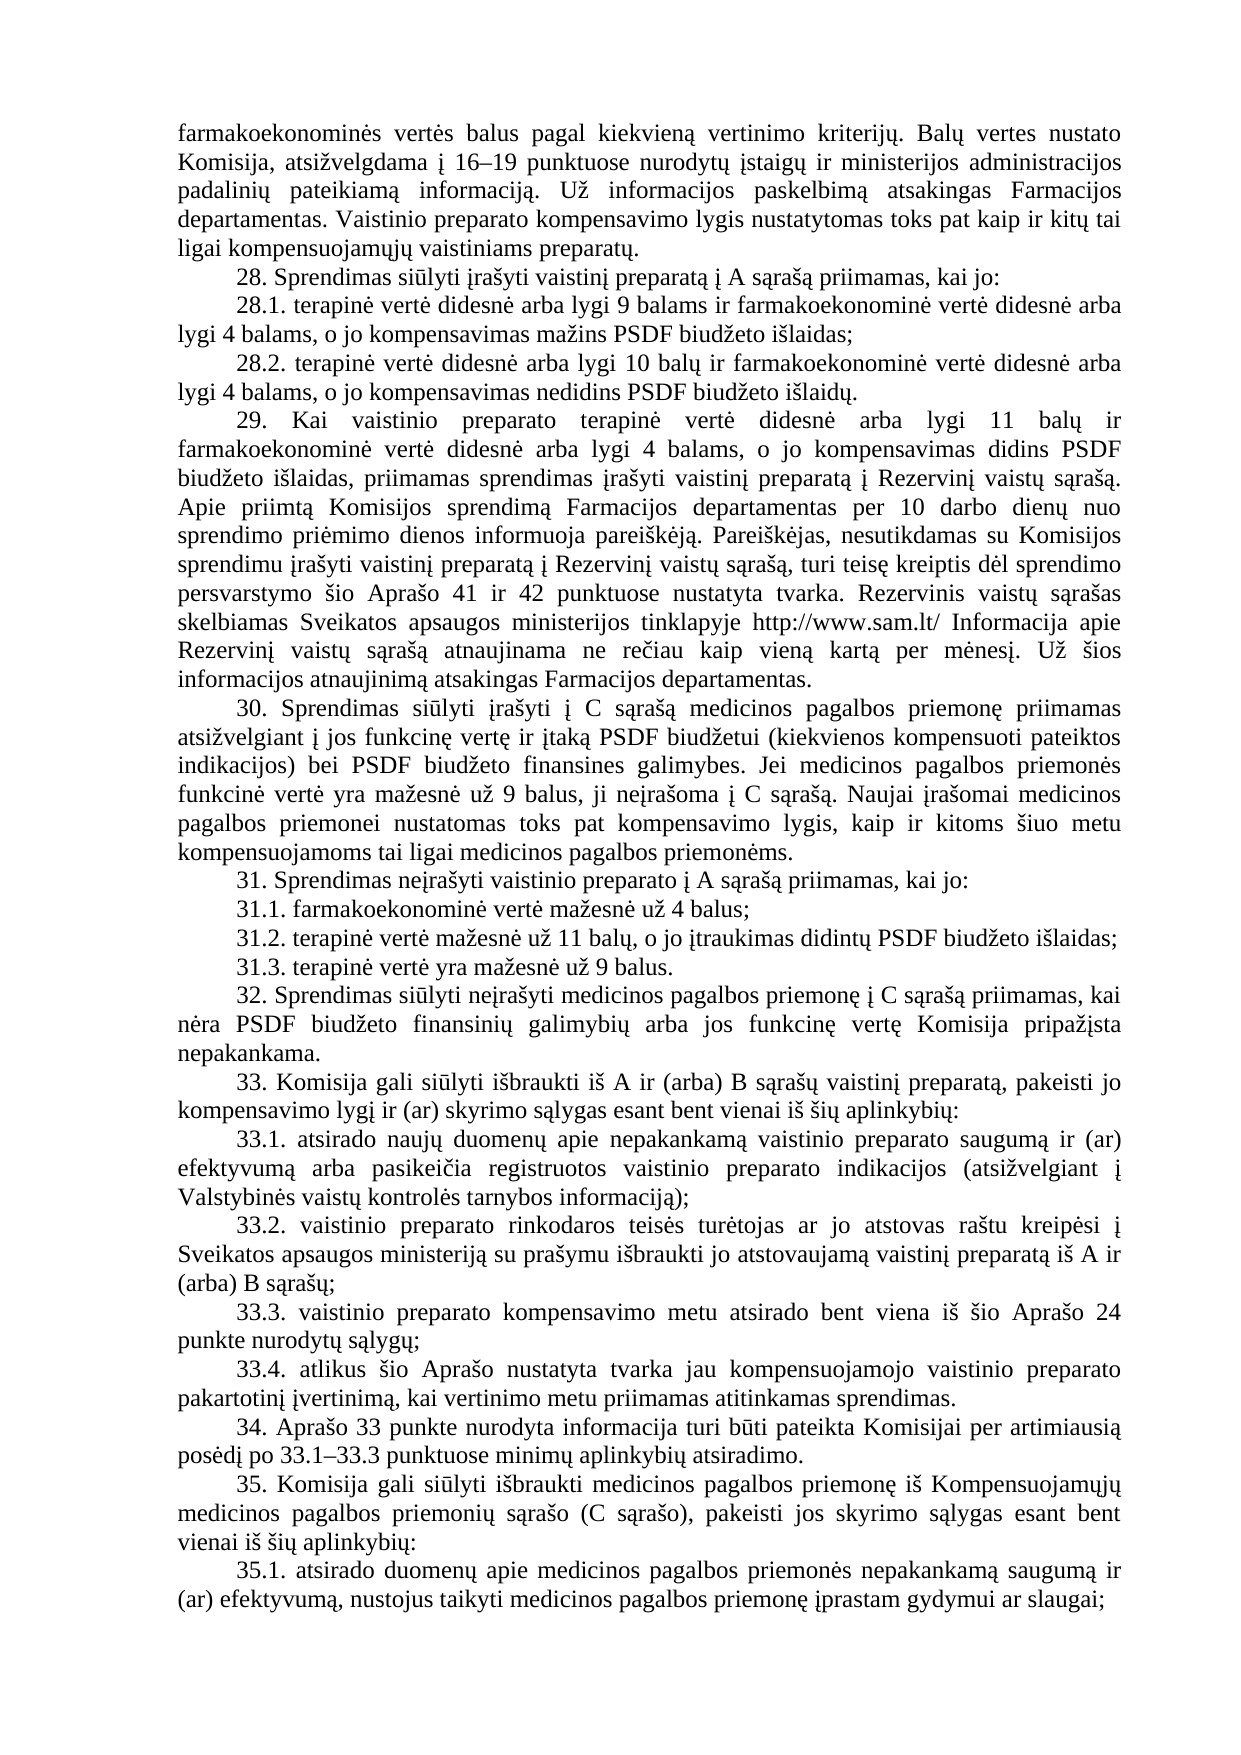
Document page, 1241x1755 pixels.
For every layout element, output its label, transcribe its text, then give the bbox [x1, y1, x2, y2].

text 31.2. terapinė vertė mažesnė už 11 balų, o jo įtraukimas didintų PSDF biudžeto išlaidas; [177, 923, 1122, 952]
text 28.1. terapinė vertė didesnė arba lygi 9 balams ir farmakoekonominė vertė didesnė arba lygi 4 balams, o jo kompensavimas mažins PSDF biudžeto išlaidas; [177, 291, 1122, 348]
text 33. Komisija gali siūlyti išbraukti iš A ir (arba) B sąrašų vaistinį preparatą, pakeisti jo kompensavimo lygį ir (ar) skyrimo sąlygas esant bent vienai iš šių aplinkybių: [177, 1067, 1122, 1124]
text 31.3. terapinė vertė yra mažesnė už 9 balus. [177, 952, 1122, 981]
text 33.2. vaistinio preparato rinkodaros teisės turėtojas ar jo atstovas raštu kreipėsi į Sveikatos apsaugos ministeriją su prašymu išbraukti jo atstovaujamą vaistinį preparatą iš A ir (arba) B sąrašų; [177, 1211, 1122, 1297]
text farmakoekonominės vertės balus pagal kiekvieną vertinimo kriterijų. Balų vertes nustato Komisija, atsižvelgdama į 16–19 punktuose nurodytų įstaigų ir ministerijos administracijos padalinių pateikiamą informaciją. Už informacijos paskelbimą atsakingas Farmacijos departamentas. Vaistinio preparato kompensavimo lygis nustatytomas toks pat kaip ir kitų tai ligai kompensuojamųjų vaistiniams preparatų. [177, 118, 1122, 262]
text 30. Sprendimas siūlyti įrašyti į C sąrašą medicinos pagalbos priemonę priimamas atsižvelgiant į jos funkcinę vertę ir įtaką PSDF biudžetui (kiekvienos kompensuoti pateiktos indikacijos) bei PSDF biudžeto finansines galimybes. Jei medicinos pagalbos priemonės funkcinė vertė yra mažesnė už 9 balus, ji neįrašoma į C sąrašą. Naujai įrašomai medicinos pagalbos priemonei nustatomas toks pat kompensavimo lygis, kaip ir kitoms šiuo metu kompensuojamoms tai ligai medicinos pagalbos priemonėms. [177, 693, 1122, 866]
text 31. Sprendimas neįrašyti vaistinio preparato į A sąrašą priimamas, kai jo: [177, 866, 1122, 894]
text 28.2. terapinė vertė didesnė arba lygi 10 balų ir farmakoekonominė vertė didesnė arba lygi 4 balams, o jo kompensavimas nedidins PSDF biudžeto išlaidų. [177, 348, 1122, 406]
text 33.1. atsirado naujų duomenų apie nepakankamą vaistinio preparato saugumą ir (ar) efektyvumą arba pasikeičia registruotos vaistinio preparato indikacijos (atsižvelgiant į Valstybinės vaistų kontrolės tarnybos informaciją); [177, 1124, 1122, 1211]
text 33.3. vaistinio preparato kompensavimo metu atsirado bent viena iš šio Aprašo 24 punkte nurodytų sąlygų; [177, 1297, 1122, 1354]
text 33.4. atlikus šio Aprašo nustatyta tvarka jau kompensuojamojo vaistinio preparato pakartotinį įvertinimą, kai vertinimo metu priimamas atitinkamas sprendimas. [177, 1354, 1122, 1412]
text 32. Sprendimas siūlyti neįrašyti medicinos pagalbos priemonę į C sąrašą priimamas, kai nėra PSDF biudžeto finansinių galimybių arba jos funkcinę vertę Komisija pripažįsta nepakankama. [177, 981, 1122, 1067]
text 35. Komisija gali siūlyti išbraukti medicinos pagalbos priemonę iš Kompensuojamųjų medicinos pagalbos priemonių sąrašo (C sąrašo), pakeisti jos skyrimo sąlygas esant bent vienai iš šių aplinkybių: [177, 1469, 1122, 1556]
text 28. Sprendimas siūlyti įrašyti vaistinį preparatą į A sąrašą priimamas, kai jo: [177, 262, 1122, 291]
text 35.1. atsirado duomenų apie medicinos pagalbos priemonės nepakankamą saugumą ir (ar) efektyvumą, nustojus taikyti medicinos pagalbos priemonę įprastam gydymui ar slaugai; [177, 1556, 1122, 1613]
text 34. Aprašo 33 punkte nurodyta informacija turi būti pateikta Komisijai per artimiausią posėdį po 33.1–33.3 punktuose minimų aplinkybių atsiradimo. [177, 1412, 1122, 1469]
text 31.1. farmakoekonominė vertė mažesnė už 4 balus; [177, 894, 1122, 923]
text 29. Kai vaistinio preparato terapinė vertė didesnė arba lygi 11 balų ir farmakoekonominė vertė didesnė arba lygi 4 balams, o jo kompensavimas didins PSDF biudžeto išlaidas, priimamas sprendimas įrašyti vaistinį preparatą į Rezervinį vaistų sąrašą. Apie priimtą Komisijos sprendimą Farmacijos departamentas per 10 darbo dienų nuo sprendimo priėmimo dienos informuoja pareiškėją. Pareiškėjas, nesutikdamas su Komisijos sprendimu įrašyti vaistinį preparatą į Rezervinį vaistų sąrašą, turi teisę kreiptis dėl sprendimo persvarstymo šio Aprašo 41 ir 42 punktuose nustatyta tvarka. Rezervinis vaistų sąrašas skelbiamas Sveikatos apsaugos ministerijos tinklapyje http://www.sam.lt/ Informacija apie Rezervinį vaistų sąrašą atnaujinama ne rečiau kaip vieną kartą per mėnesį. Už šios informacijos atnaujinimą atsakingas Farmacijos departamentas. [177, 406, 1122, 693]
